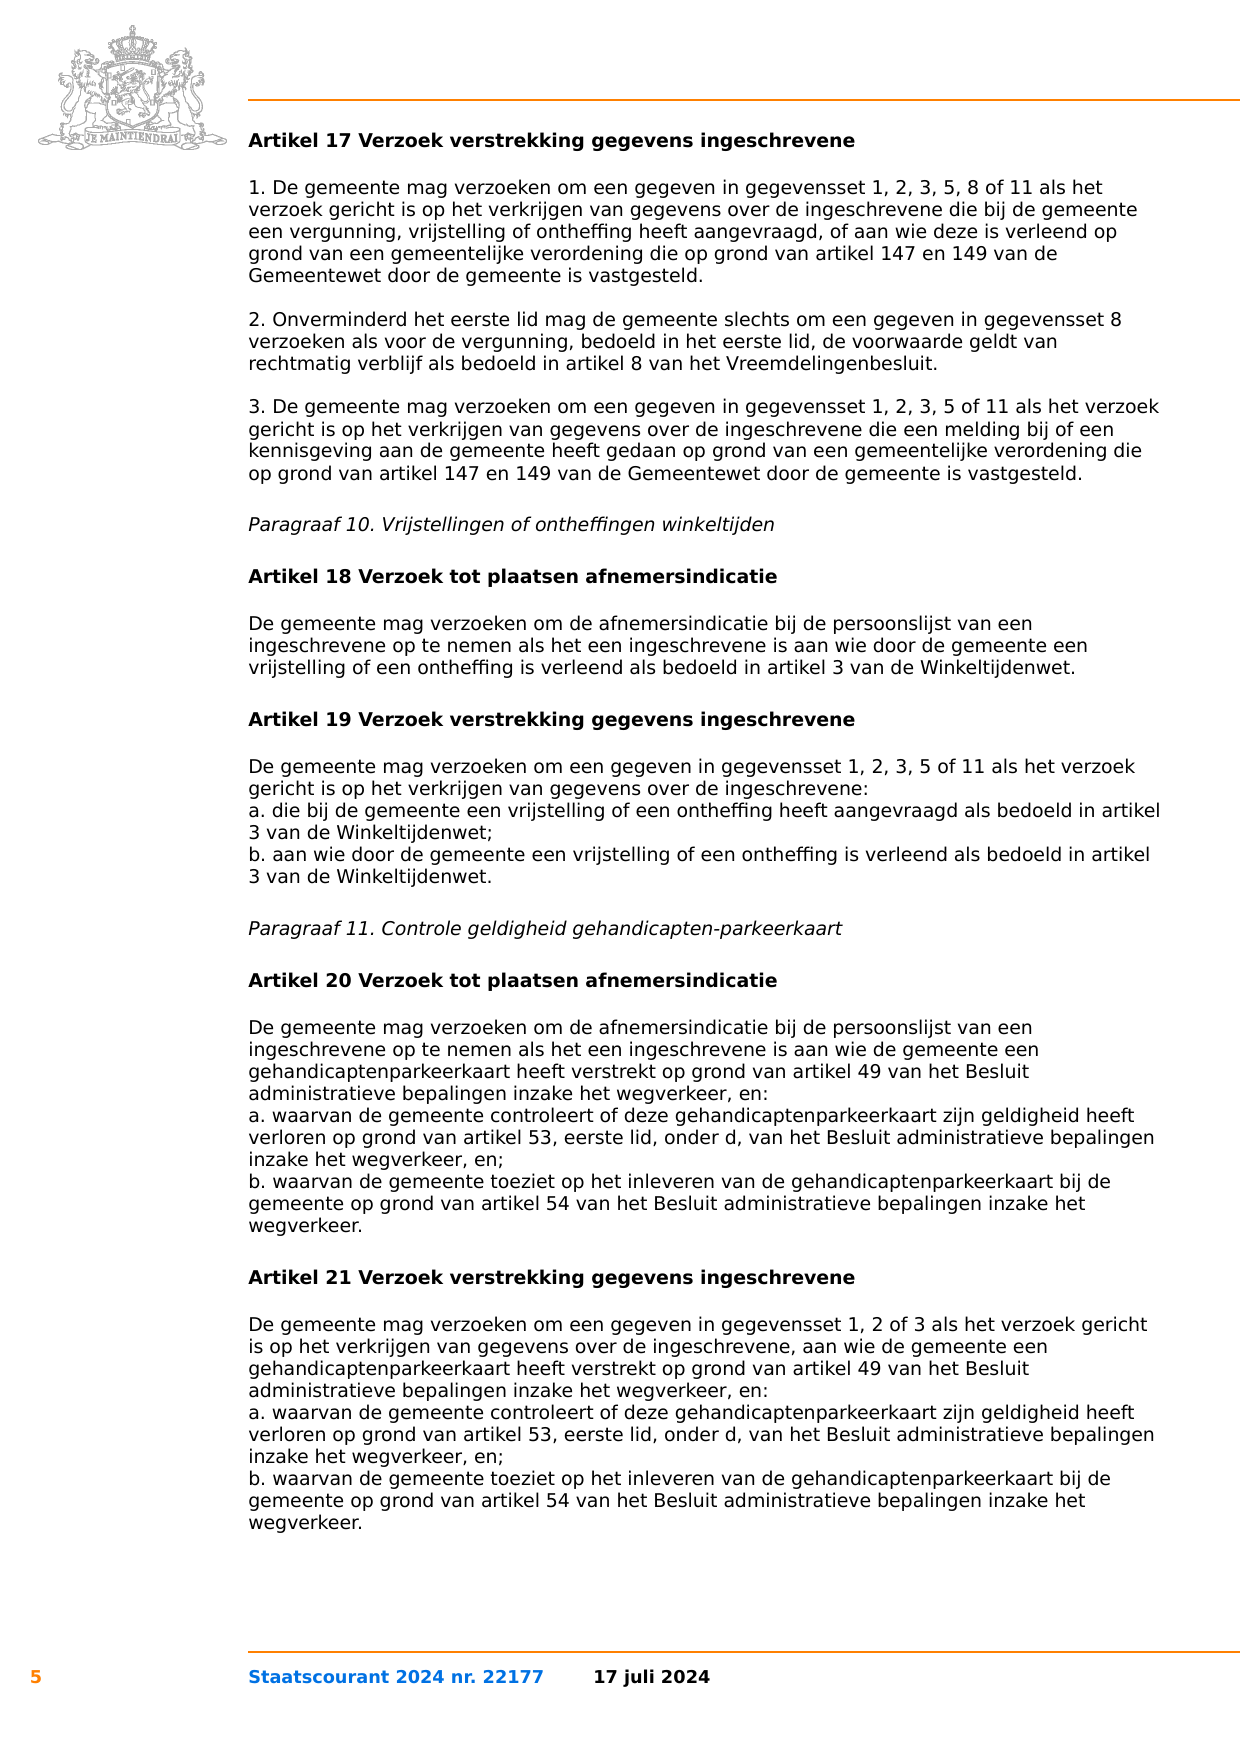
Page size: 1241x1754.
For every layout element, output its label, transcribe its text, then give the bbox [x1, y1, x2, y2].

subtitle Artikel 20 Verzoek tot plaatsen afnemersindicatie [248, 970, 1163, 992]
text a. die bij de gemeente een vrijstelling of een ontheffing heeft aangevraagd als bedoeld in artikel 3 van de Winkeltijdenwet; [248, 800, 1163, 844]
text b. waarvan de gemeente toeziet op het inleveren van de gehandicaptenparkeerkaart bij de gemeente op grond van artikel 54 van het Besluit administratieve bepalingen inzake het wegverkeer. [248, 1468, 1163, 1534]
subtitle Artikel 21 Verzoek verstrekking gegevens ingeschrevene [248, 1267, 1163, 1289]
subtitle Artikel 18 Verzoek tot plaatsen afnemersindicatie [248, 566, 1163, 588]
subtitle Artikel 19 Verzoek verstrekking gegevens ingeschrevene [248, 709, 1163, 731]
text b. waarvan de gemeente toeziet op het inleveren van de gehandicaptenparkeerkaart bij de gemeente op grond van artikel 54 van het Besluit administratieve bepalingen inzake het wegverkeer. [248, 1171, 1163, 1237]
text De gemeente mag verzoeken om de afnemersindicatie bij de persoonslijst van een ingeschrevene op te nemen als het een ingeschrevene is aan wie door de gemeente een vrijstelling of een ontheffing is verleend als bedoeld in artikel 3 van de Winkeltijdenwet. [248, 613, 1163, 679]
text De gemeente mag verzoeken om de afnemersindicatie bij de persoonslijst van een ingeschrevene op te nemen als het een ingeschrevene is aan wie de gemeente een gehandicaptenparkeerkaart heeft verstrekt op grond van artikel 49 van het Besluit administratieve bepalingen inzake het wegverkeer, en: [248, 1017, 1163, 1105]
text De gemeente mag verzoeken om een gegeven in gegevensset 1, 2, 3, 5 of 11 als het verzoek gericht is op het verkrijgen van gegevens over de ingeschrevene: [248, 756, 1163, 800]
text a. waarvan de gemeente controleert of deze gehandicaptenparkeerkaart zijn geldigheid heeft verloren op grond van artikel 53, eerste lid, onder d, van het Besluit administratieve bepalingen inzake het wegverkeer, en; [248, 1402, 1163, 1468]
subtitle Paragraaf 10. Vrijstellingen of ontheffingen winkeltijden [248, 514, 1163, 536]
picture [38, 25, 227, 150]
subtitle Artikel 17 Verzoek verstrekking gegevens ingeschrevene [248, 130, 1163, 152]
text 3. De gemeente mag verzoeken om een gegeven in gegevensset 1, 2, 3, 5 of 11 als het verzoek gericht is op het verkrijgen van gegevens over de ingeschrevene die een melding bij of een kennisgeving aan de gemeente heeft gedaan op grond van een gemeentelijke verordening die op grond van artikel 147 en 149 van de Gemeentewet door de gemeente is vastgesteld. [248, 396, 1163, 484]
subtitle Paragraaf 11. Controle geldigheid gehandicapten-parkeerkaart [248, 918, 1163, 940]
text 1. De gemeente mag verzoeken om een gegeven in gegevensset 1, 2, 3, 5, 8 of 11 als het verzoek gericht is op het verkrijgen van gegevens over de ingeschrevene die bij de gemeente een vergunning, vrijstelling of ontheffing heeft aangevraagd, of aan wie deze is verleend op grond van een gemeentelijke verordening die op grond van artikel 147 en 149 van de Gemeentewet door de gemeente is vastgesteld. [248, 177, 1163, 287]
text 2. Onverminderd het eerste lid mag de gemeente slechts om een gegeven in gegevensset 8 verzoeken als voor de vergunning, bedoeld in het eerste lid, de voorwaarde geldt van rechtmatig verblijf als bedoeld in artikel 8 van het Vreemdelingenbesluit. [248, 309, 1163, 374]
text a. waarvan de gemeente controleert of deze gehandicaptenparkeerkaart zijn geldigheid heeft verloren op grond van artikel 53, eerste lid, onder d, van het Besluit administratieve bepalingen inzake het wegverkeer, en; [248, 1105, 1163, 1171]
text b. aan wie door de gemeente een vrijstelling of een ontheffing is verleend als bedoeld in artikel 3 van de Winkeltijdenwet. [248, 844, 1163, 888]
text De gemeente mag verzoeken om een gegeven in gegevensset 1, 2 of 3 als het verzoek gericht is op het verkrijgen van gegevens over de ingeschrevene, aan wie de gemeente een gehandicaptenparkeerkaart heeft verstrekt op grond van artikel 49 van het Besluit administratieve bepalingen inzake het wegverkeer, en: [248, 1314, 1163, 1402]
